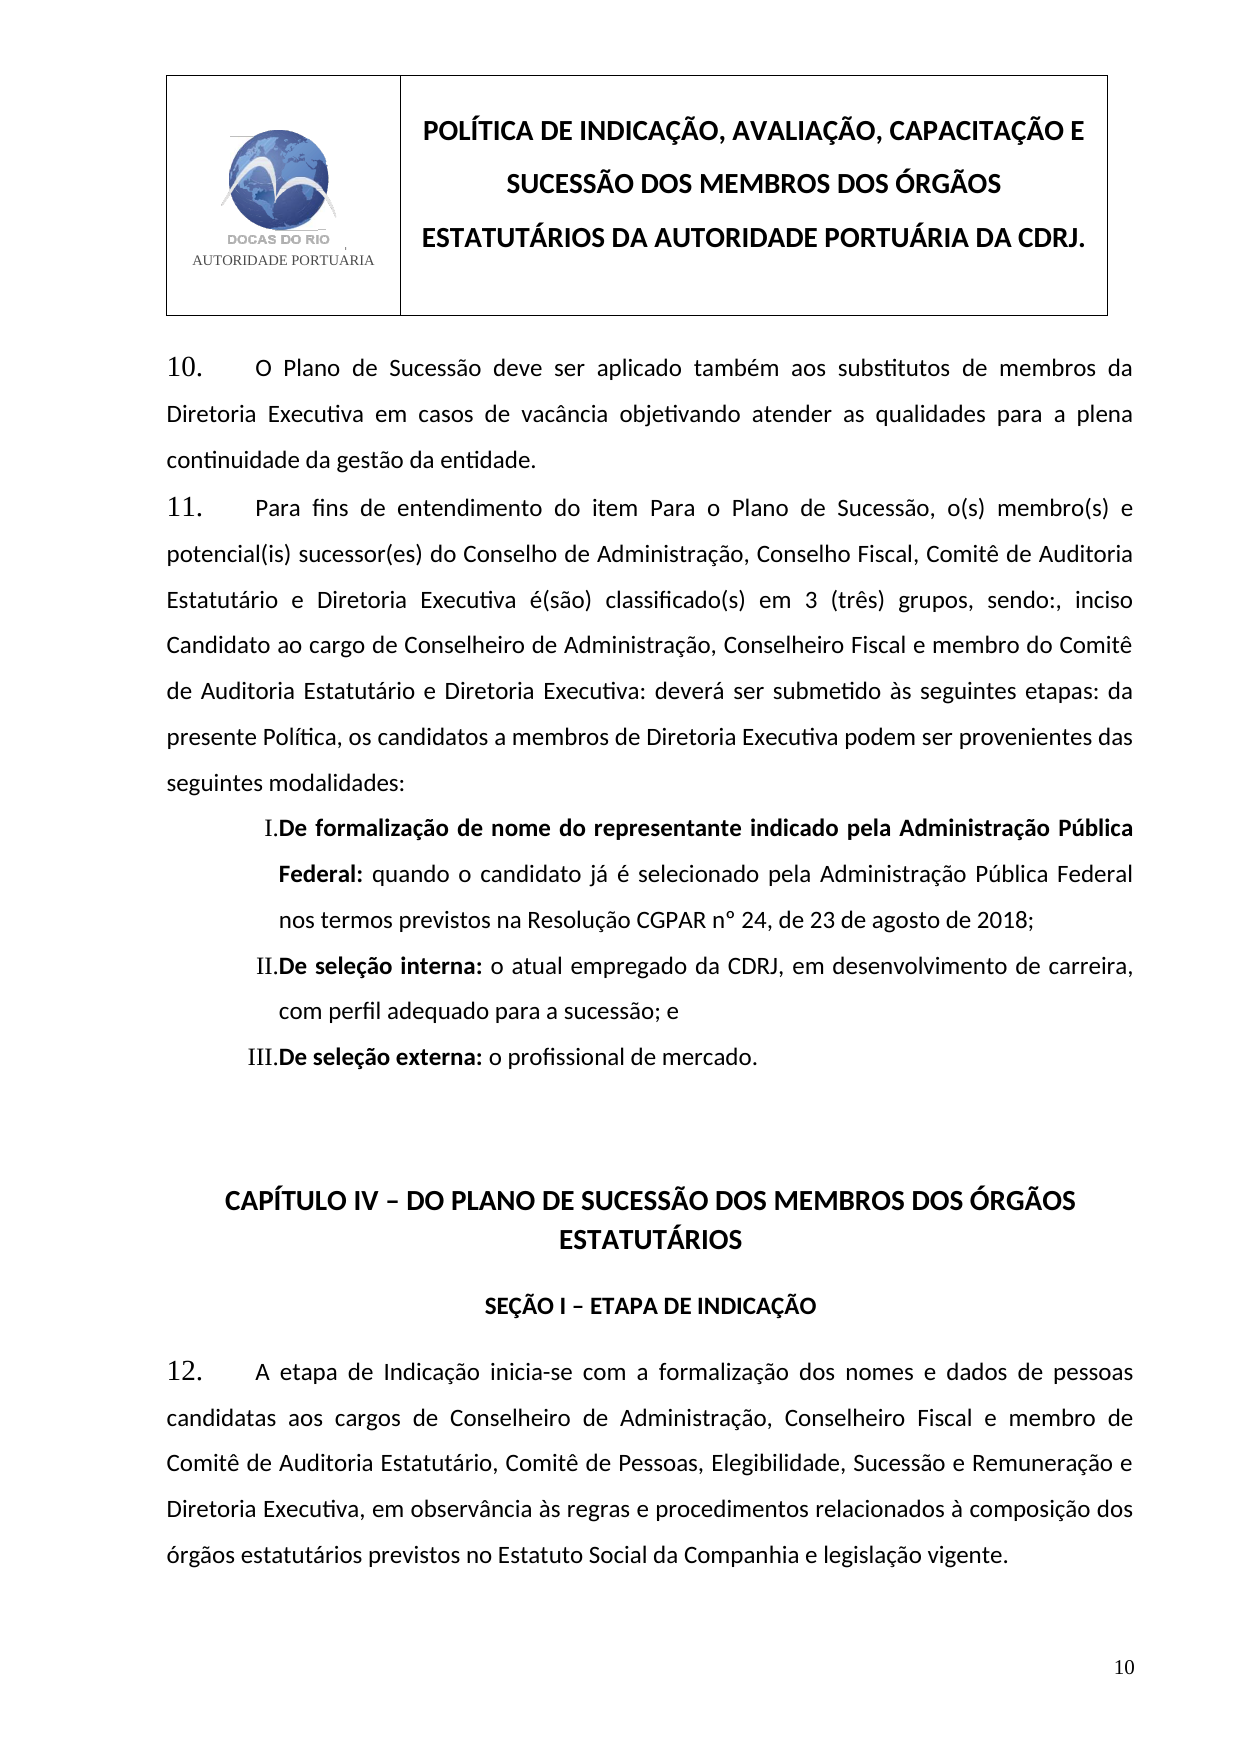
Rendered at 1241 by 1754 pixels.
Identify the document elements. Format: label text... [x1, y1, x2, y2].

list CAPÍTULO IV – DO PLANO DE SUCESSÃO DOS MEMBROS DOS ÓRGÃOS ESTATUTÁRIOS [166, 1182, 1134, 1257]
list A etapa de Indicação inicia-se com a formalização dos nomes e dados de pessoas candidatas aos cargos de Conselheiro de Administração, Conselheiro Fiscal e membro de Comitê de Auditoria Estatutário, Comitê de Pessoas, Elegibilidade, Sucessão e Remuneração e Diretoria Executiva, em observância às regras e procedimentos relacionados à composição dos órgãos estatutários previstos no Estatuto Social da Companhia e legislação vigente. [166, 1353, 1134, 1569]
list De seleção interna: o atual empregado da CDRJ, em desenvolvimento de carreira, com perfil adequado para a sucessão; e [279, 950, 1134, 1026]
list De formalização de nome do representante indicado pela Administração Pública Federal: quando o candidato já é selecionado pela Administração Pública Federal nos termos previstos na Resolução CGPAR nº 24, de 23 de agosto de 2018; [279, 813, 1134, 934]
list De seleção externa: o profissional de mercado. [279, 1041, 1134, 1072]
list O Plano de Sucessão deve ser aplicado também aos substitutos de membros da Diretoria Executiva em casos de vacância objetivando atender as qualidades para a plena continuidade da gestão da entidade. [166, 349, 1134, 474]
list SEÇÃO I – ETAPA DE INDICAÇÃO [166, 1290, 1134, 1320]
list Para fins de entendimento do item Para o Plano de Sucessão, o(s) membro(s) e potencial(is) sucessor(es) do Conselho de Administração, Conselho Fiscal, Comitê de Auditoria Estatutário e Diretoria Executiva é(são) classificado(s) em 3 (três) grupos, sendo:, inciso Candidato ao cargo de Conselheiro de Administração, Conselheiro Fiscal e membro do Comitê de Auditoria Estatutário e Diretoria Executiva: deverá ser submetido às seguintes etapas: da presente Política, os candidatos a membros de Diretoria Executiva podem ser provenientes das seguintes modalidades: [166, 489, 1134, 797]
